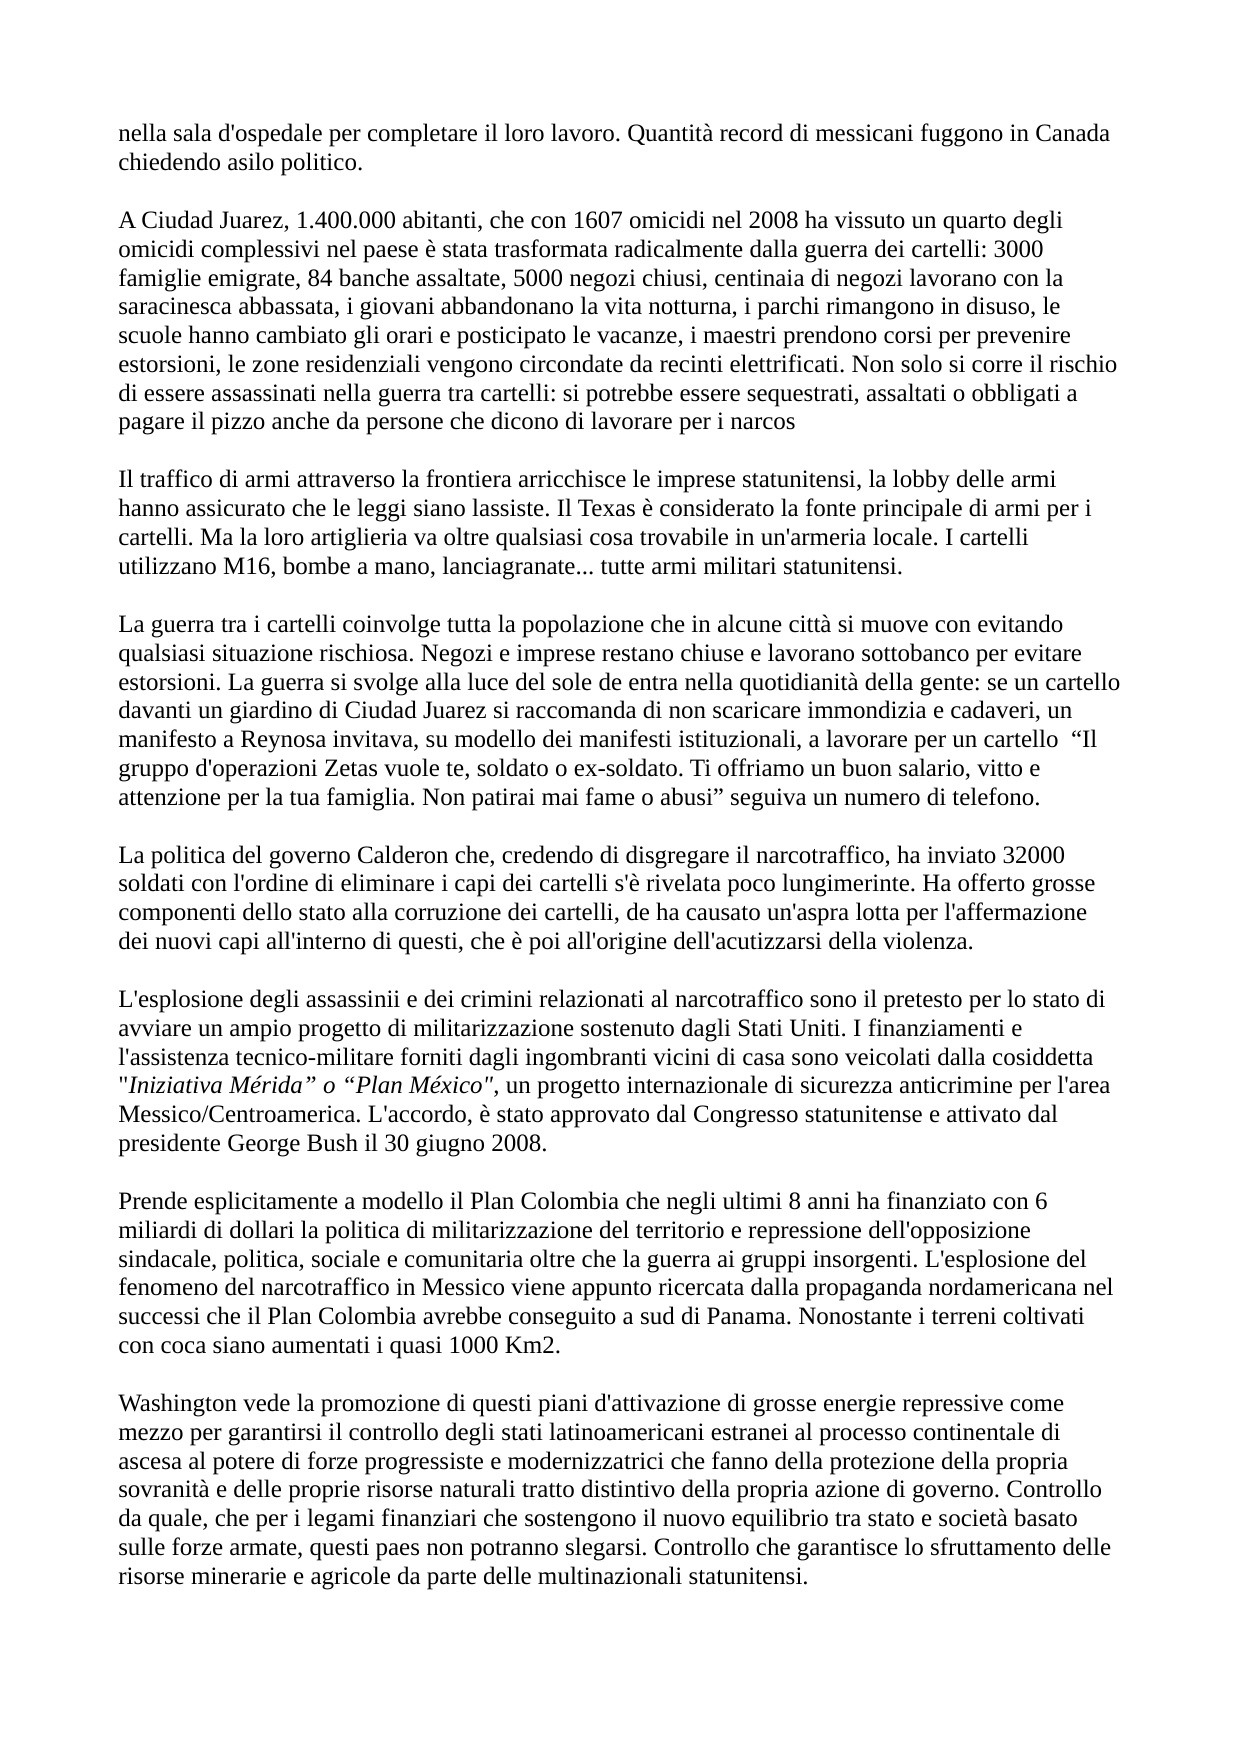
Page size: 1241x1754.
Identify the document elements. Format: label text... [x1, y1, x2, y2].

text La guerra tra i cartelli coinvolge tutta la popolazione che in alcune città si muove con evitando qualsiasi situazione rischiosa. Negozi e imprese restano chiuse e lavorano sottobanco per evitare estorsioni. La guerra si svolge alla luce del sole de entra nella quotidianità della gente: se un cartello davanti un giardino di Ciudad Juarez si raccomanda di non scaricare immondizia e cadaveri, un manifesto a Reynosa invitava, su modello dei manifesti istituzionali, a lavorare per un cartello “Il gruppo d'operazioni Zetas vuole te, soldato o ex-soldato. Ti offriamo un buon salario, vitto e attenzione per la tua famiglia. Non patirai mai fame o abusi” seguiva un numero di telefono. [118, 609, 1122, 810]
text Prende esplicitamente a modello il Plan Colombia che negli ultimi 8 anni ha finanziato con 6 miliardi di dollari la politica di militarizzazione del territorio e repressione dell'opposizione sindacale, politica, sociale e comunitaria oltre che la guerra ai gruppi insorgenti. L'esplosione del fenomeno del narcotraffico in Messico viene appunto ricercata dalla propaganda nordamericana nel successi che il Plan Colombia avrebbe conseguito a sud di Panama. Nonostante i terreni coltivati con coca siano aumentati i quasi 1000 Km2. [118, 1186, 1122, 1359]
text La politica del governo Calderon che, credendo di disgregare il narcotraffico, ha inviato 32000 soldati con l'ordine di eliminare i capi dei cartelli s'è rivelata poco lungimerinte. Ha offerto grosse componenti dello stato alla corruzione dei cartelli, de ha causato un'aspra lotta per l'affermazione dei nuovi capi all'interno di questi, che è poi all'origine dell'acutizzarsi della violenza. [118, 840, 1122, 955]
text L'esplosione degli assassinii e dei crimini relazionati al narcotraffico sono il pretesto per lo stato di avviare un ampio progetto di militarizzazione sostenuto dagli Stati Uniti. I finanziamenti e l'assistenza tecnico-militare forniti dagli ingombranti vicini di casa sono veicolati dalla cosiddetta "Iniziativa Mérida” o “Plan México", un progetto internazionale di sicurezza anticrimine per l'area Messico/Centroamerica. L'accordo, è stato approvato dal Congresso statunitense e attivato dal presidente George Bush il 30 giugno 2008. [118, 984, 1122, 1157]
text Il traffico di armi attraverso la frontiera arricchisce le imprese statunitensi, la lobby delle armi hanno assicurato che le leggi siano lassiste. Il Texas è considerato la fonte principale di armi per i cartelli. Ma la loro artiglieria va oltre qualsiasi cosa trovabile in un'armeria locale. I cartelli utilizzano M16, bombe a mano, lanciagranate... tutte armi militari statunitensi. [118, 464, 1122, 579]
text Washington vede la promozione di questi piani d'attivazione di grosse energie repressive come mezzo per garantirsi il controllo degli stati latinoamericani estranei al processo continentale di ascesa al potere di forze progressiste e modernizzatrici che fanno della protezione della propria sovranità e delle proprie risorse naturali tratto distintivo della propria azione di governo. Controllo da quale, che per i legami finanziari che sostengono il nuovo equilibrio tra stato e società basato sulle forze armate, questi paes non potranno slegarsi. Controllo che garantisce lo sfruttamento delle risorse minerarie e agricole da parte delle multinazionali statunitensi. [118, 1388, 1122, 1589]
text nella sala d'ospedale per completare il loro lavoro. Quantità record di messicani fuggono in Canada chiedendo asilo politico. [118, 118, 1122, 176]
text A Ciudad Juarez, 1.400.000 abitanti, che con 1607 omicidi nel 2008 ha vissuto un quarto degli omicidi complessivi nel paese è stata trasformata radicalmente dalla guerra dei cartelli: 3000 famiglie emigrate, 84 banche assaltate, 5000 negozi chiusi, centinaia di negozi lavorano con la saracinesca abbassata, i giovani abbandonano la vita notturna, i parchi rimangono in disuso, le scuole hanno cambiato gli orari e posticipato le vacanze, i maestri prendono corsi per prevenire estorsioni, le zone residenziali vengono circondate da recinti elettrificati. Non solo si corre il rischio di essere assassinati nella guerra tra cartelli: si potrebbe essere sequestrati, assaltati o obbligati a pagare il pizzo anche da persone che dicono di lavorare per i narcos [118, 205, 1122, 435]
